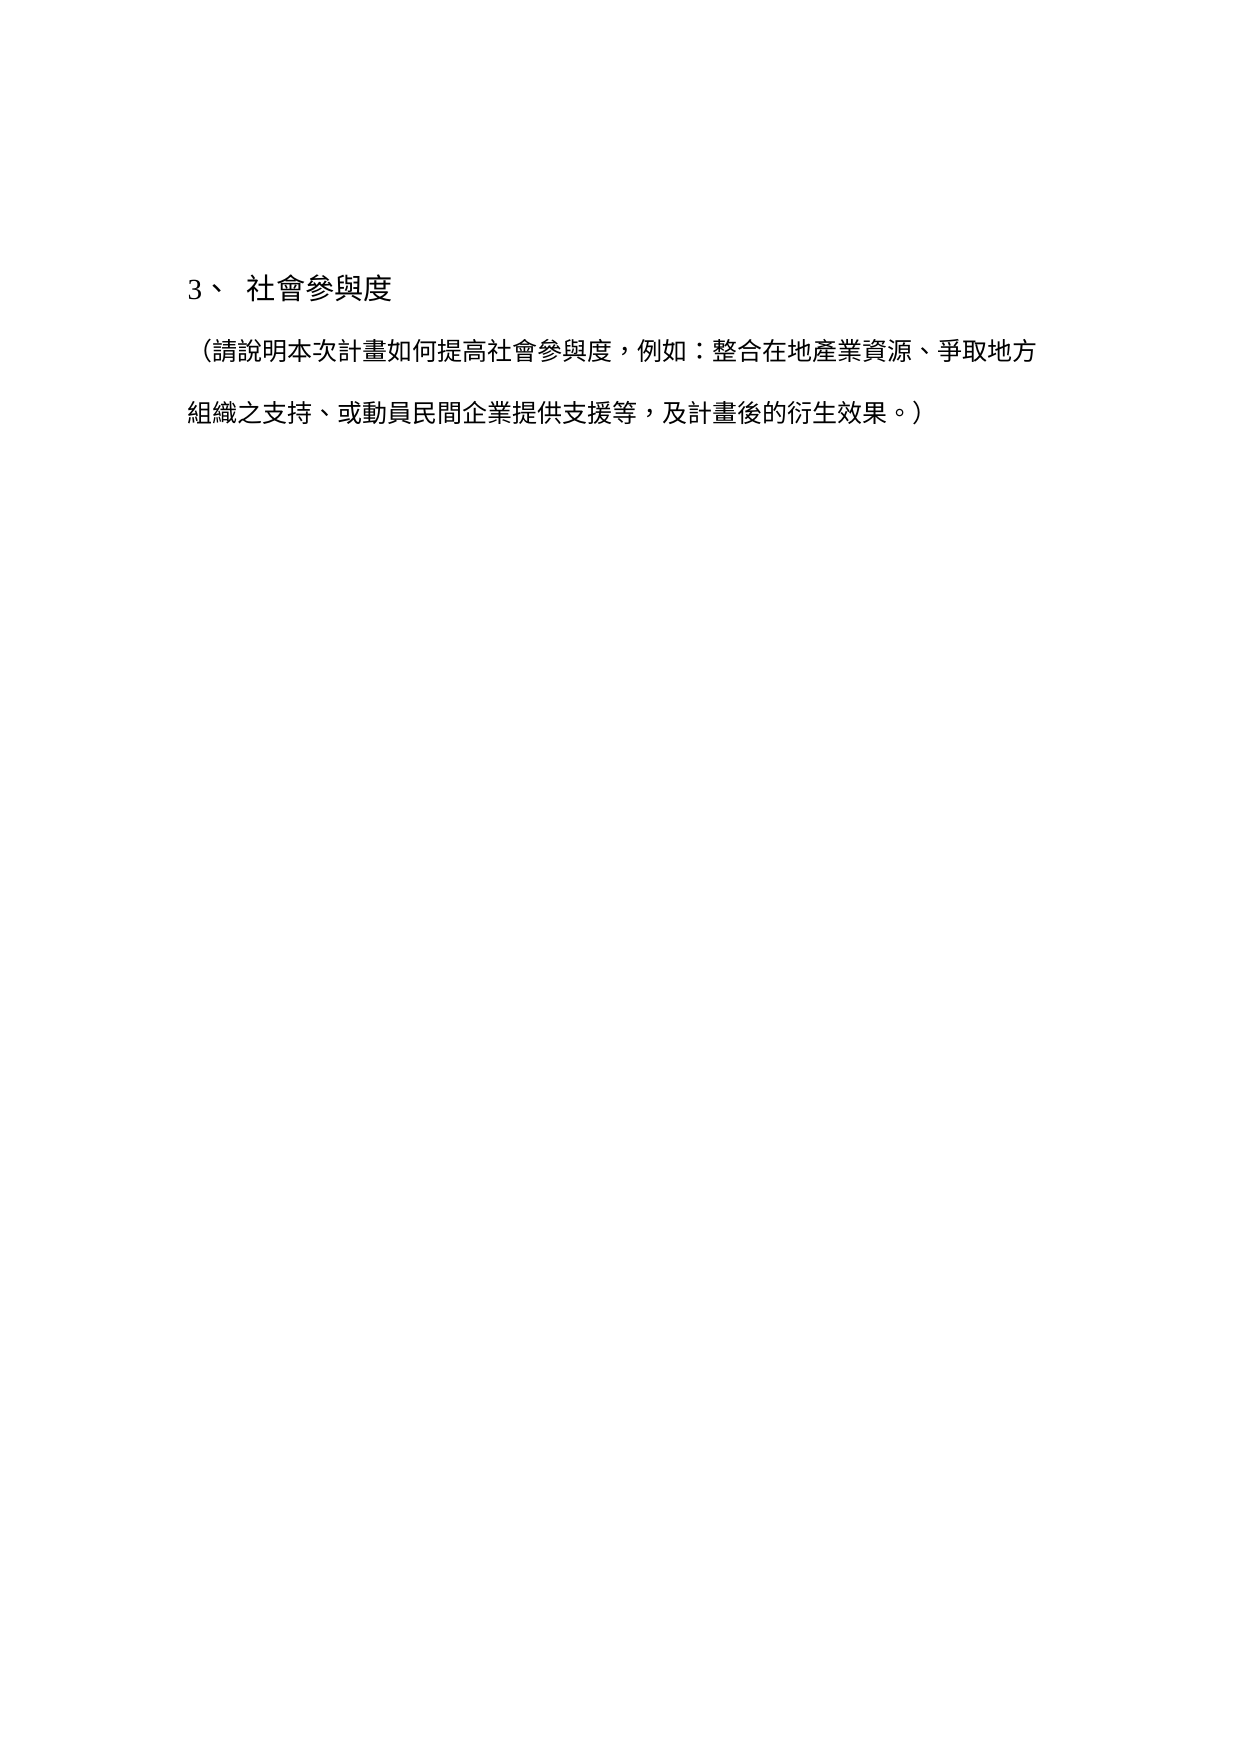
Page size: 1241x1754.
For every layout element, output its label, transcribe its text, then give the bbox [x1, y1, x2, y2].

list 社會參與度 [187, 245, 1053, 308]
text （請說明本次計畫如何提高社會參與度，例如：整合在地產業資源、爭取地方組織之支持、或動員民間企業提供支援等，及計畫後的衍生效果。） [187, 308, 1053, 433]
